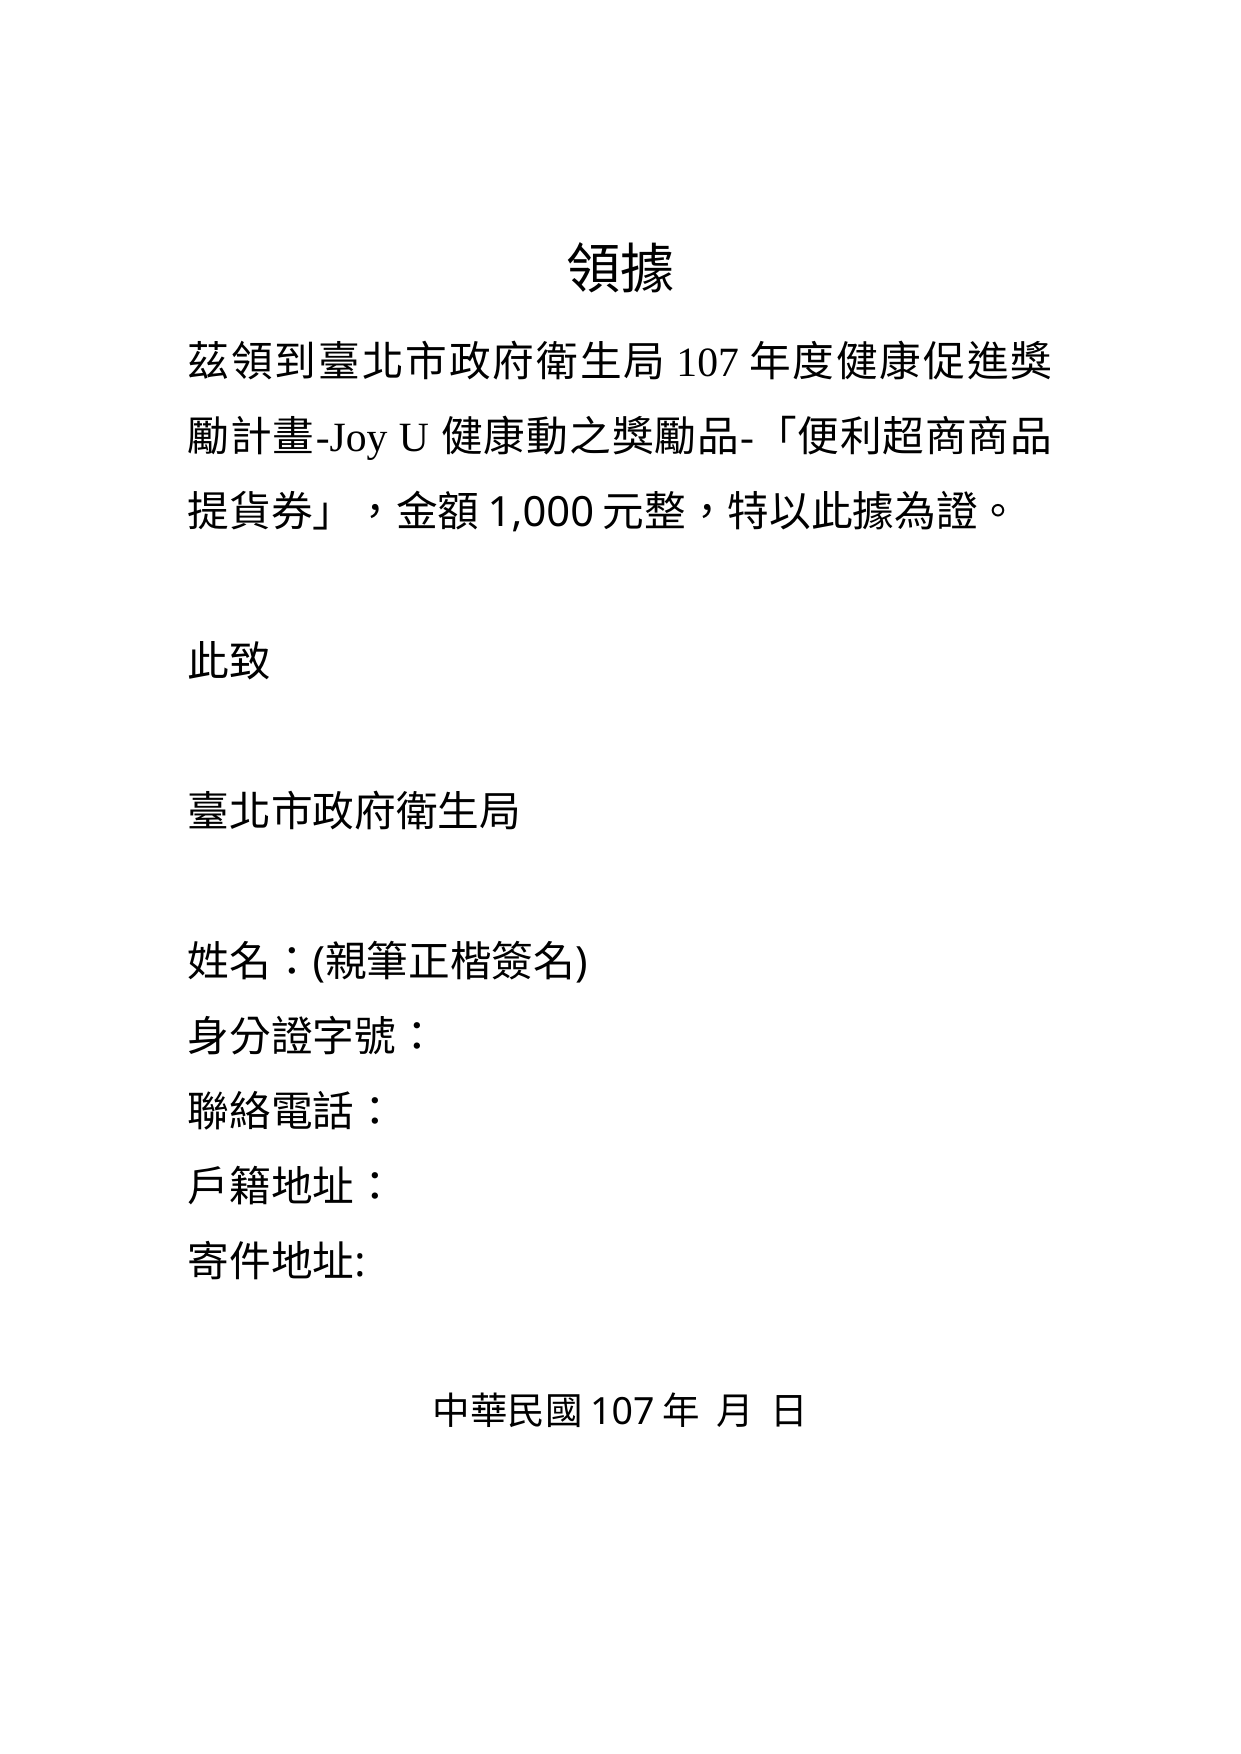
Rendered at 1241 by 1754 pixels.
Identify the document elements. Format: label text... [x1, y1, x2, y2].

text 臺北市政府衛生局 [187, 764, 1053, 839]
text 領據 [187, 202, 1053, 314]
text 戶籍地址： [187, 1139, 1053, 1214]
text 此致 [187, 614, 1053, 689]
text 寄件地址: [187, 1214, 1053, 1289]
text 茲領到臺北市政府衛生局107年度健康促進獎勵計畫-Joy U 健康動之獎勵品-「便利超商商品提貨券」，金額1,000元整，特以此據為證。 [187, 314, 1053, 539]
text 身分證字號： [187, 989, 1053, 1064]
text 姓名：(親筆正楷簽名) [187, 914, 1053, 989]
text 聯絡電話： [187, 1064, 1053, 1139]
text 中華民國107年 月 日 [187, 1364, 1053, 1439]
